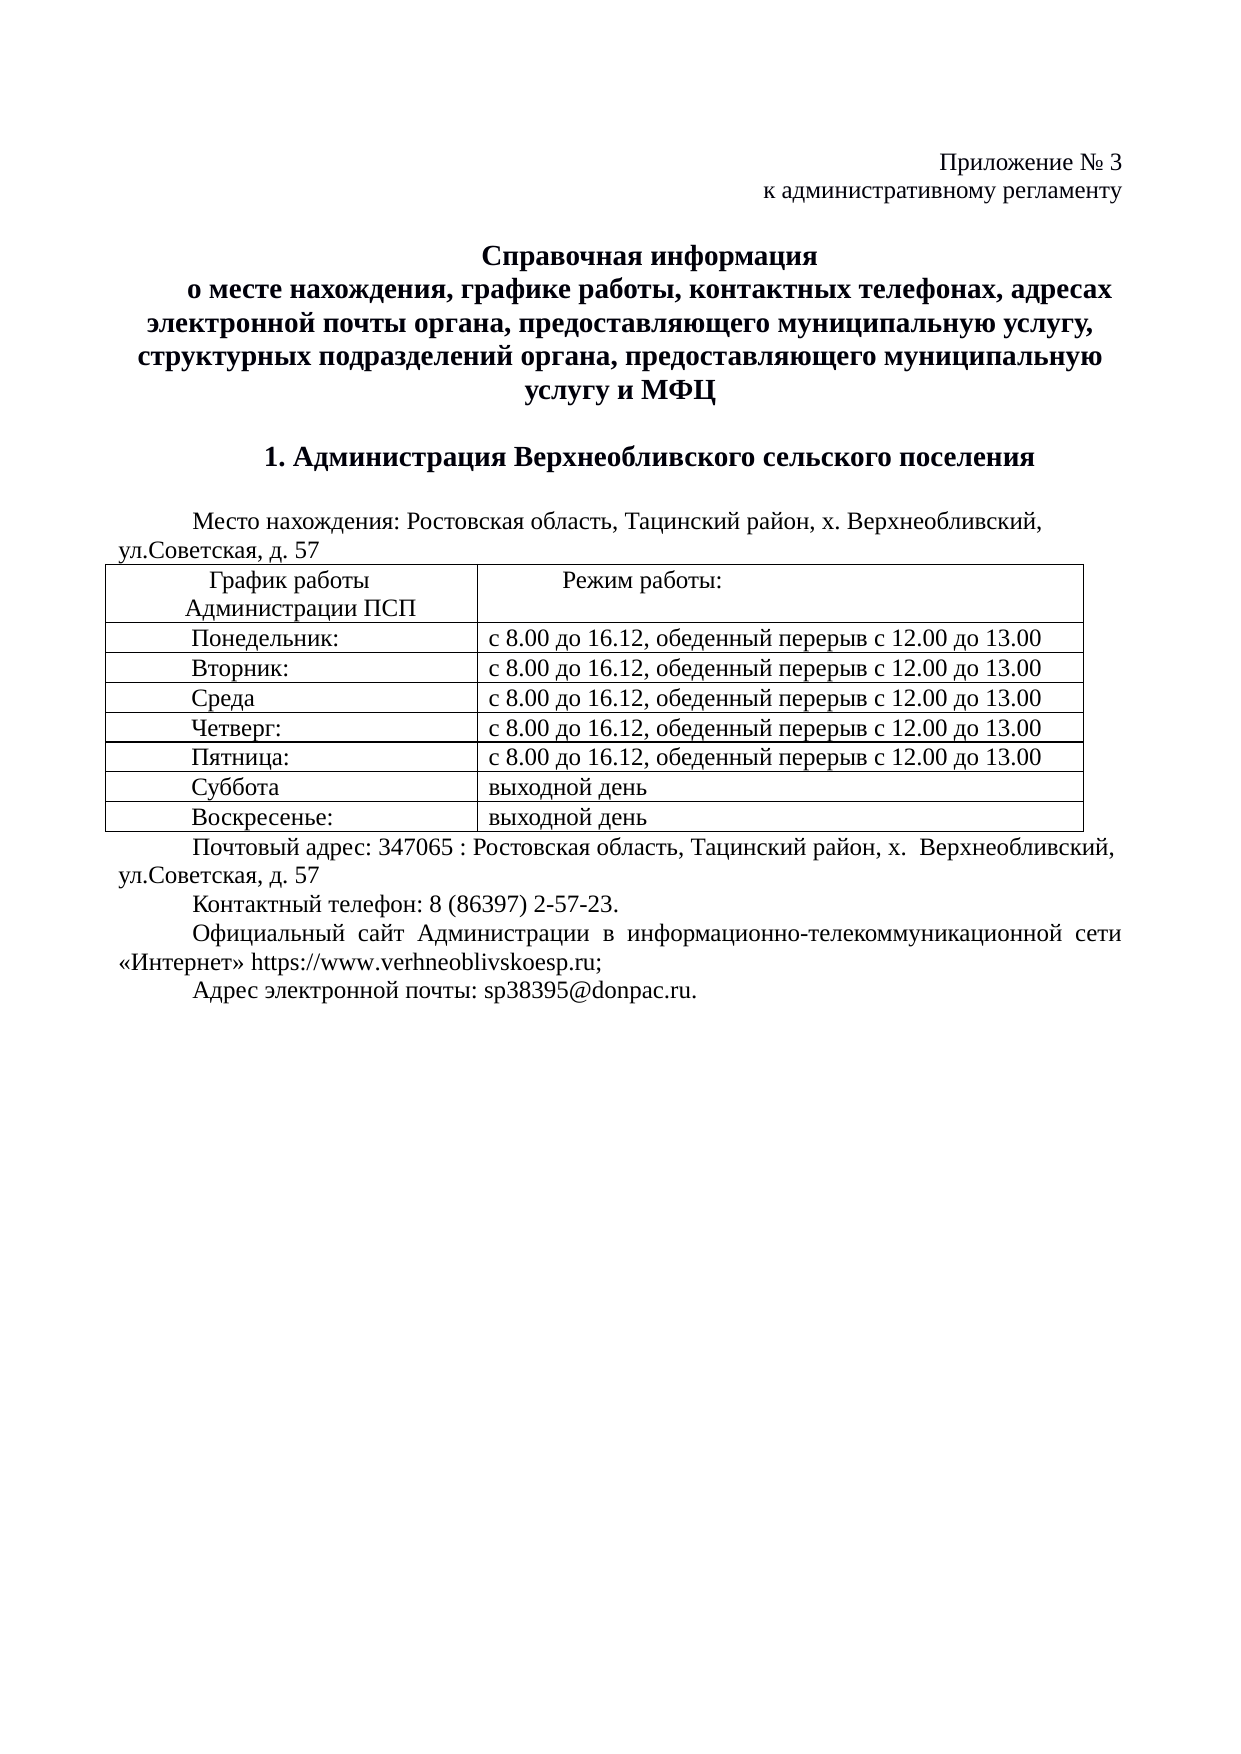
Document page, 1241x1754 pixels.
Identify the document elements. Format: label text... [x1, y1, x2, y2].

table_cell Воскресенье: [106, 802, 477, 831]
table_cell выходной день [478, 772, 1083, 801]
table_cell Среда [106, 683, 477, 712]
table_cell Вторник: [106, 653, 477, 682]
table_cell с 8.00 до 16.12, обеденный перерыв с 12.00 до 13.00 [478, 743, 1083, 771]
table_cell выходной день [478, 802, 1083, 831]
table_cell Понедельник: [106, 623, 477, 652]
table_header Режим работы: [478, 565, 1083, 622]
table_cell Суббота [106, 772, 477, 801]
text Приложение № 3 [413, 147, 1122, 176]
text Место нахождения: Ростовская область, Тацинский район, х. Верхнеобливский, ул.Советская, д. 57 [118, 506, 1122, 564]
text о месте нахождения, графике работы, контактных телефонах, адресах электронной почты органа, предоставляющего муниципальную услугу, структурных подразделений органа, предоставляющего муниципальную услугу и МФЦ [118, 271, 1122, 406]
table_cell с 8.00 до 16.12, обеденный перерыв с 12.00 до 13.00 [478, 683, 1083, 712]
text Адрес электронной почты: sp38395@donpac.ru. [118, 976, 1122, 1004]
table_cell с 8.00 до 16.12, обеденный перерыв с 12.00 до 13.00 [478, 713, 1083, 741]
text Официальный сайт Администрации в информационно-телекоммуникационной сети «Интернет» https://www.verhneoblivskoesp.ru; [118, 918, 1122, 976]
text Справочная информация [118, 238, 1122, 271]
table_cell с 8.00 до 16.12, обеденный перерыв с 12.00 до 13.00 [478, 653, 1083, 682]
table_cell Пятница: [106, 743, 477, 771]
table_cell с 8.00 до 16.12, обеденный перерыв с 12.00 до 13.00 [478, 623, 1083, 652]
text 1. Администрация Верхнеобливского сельского поселения [118, 439, 1122, 473]
text Почтовый адрес: 347065 : Ростовская область, Тацинский район, х. Верхнеобливский, ул.Советская, д. 57 [118, 832, 1122, 889]
text Контактный телефон: 8 (86397) 2-57-23. [118, 889, 1122, 918]
table_header График работы Администрации ПСП [106, 565, 477, 622]
table_cell Четверг: [106, 713, 477, 741]
text к административному регламенту [487, 176, 1122, 204]
